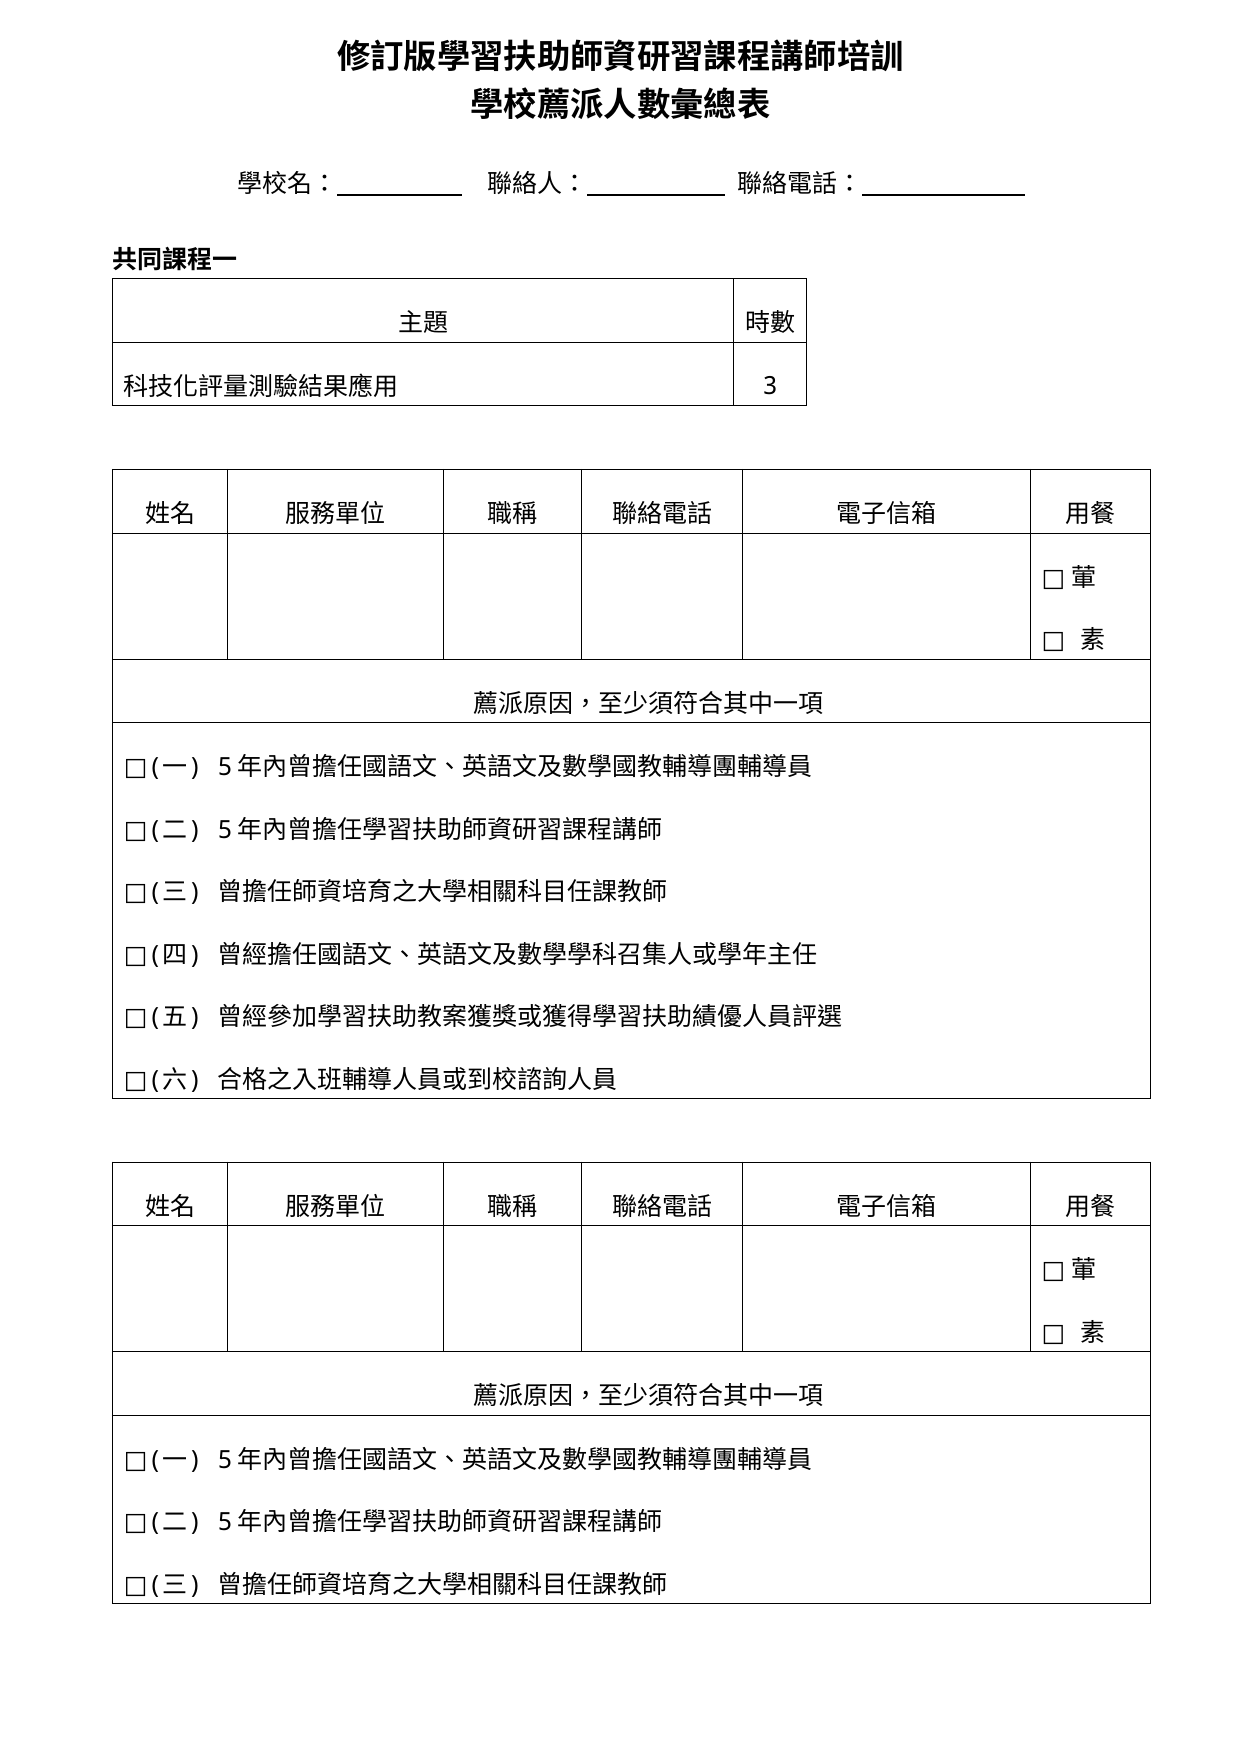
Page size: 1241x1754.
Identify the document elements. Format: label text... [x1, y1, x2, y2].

table_cell 薦派原因，至少須符合其中一項 [113, 660, 1150, 722]
table_header 服務單位 [228, 470, 443, 532]
table_cell □(一) 5年內曾擔任國語文、英語文及數學國教輔導團輔導員 □(二) 5年內曾擔任學習扶助師資研習課程講師 □(三) 曾擔任師資培育之大學相關科目任課教師 [113, 1416, 1150, 1603]
table_header 姓名 [113, 1163, 227, 1225]
table_header 電子信箱 [743, 470, 1030, 532]
table_header 用餐 [1031, 1163, 1150, 1225]
table_cell 3 [734, 343, 806, 405]
table_header 主題 [113, 279, 733, 342]
table_header 用餐 [1031, 470, 1150, 532]
table_cell [444, 534, 581, 658]
table_header 職稱 [444, 1163, 581, 1225]
table_cell 薦派原因，至少須符合其中一項 [113, 1352, 1150, 1415]
table_header 姓名 [113, 470, 227, 532]
table_cell □ 葷 □ 素 [1031, 534, 1150, 658]
table_cell [582, 534, 742, 658]
table_header 電子信箱 [743, 1163, 1030, 1225]
table_cell [113, 1226, 227, 1351]
table_header 聯絡電話 [582, 470, 742, 532]
table_header 服務單位 [228, 1163, 443, 1225]
table_cell [743, 534, 1030, 658]
table_header 職稱 [444, 470, 581, 532]
table_cell □(一) 5年內曾擔任國語文、英語文及數學國教輔導團輔導員 □(二) 5年內曾擔任學習扶助師資研習課程講師 □(三) 曾擔任師資培育之大學相關科目任課教師 □(四) 曾經擔任國語文、英語文及數學學科召集人或學年主任 □(五) 曾經參加學習扶助教案獲獎或獲得學習扶助績優人員評選 □(六) 合格之入班輔導人員或到校諮詢人員 [113, 723, 1150, 1098]
table_cell [113, 534, 227, 658]
table_cell [228, 534, 443, 658]
text 共同課程一 [112, 216, 1162, 278]
table_cell 科技化評量測驗結果應用 [113, 343, 733, 405]
table_cell [582, 1226, 742, 1351]
table_header 聯絡電話 [582, 1163, 742, 1225]
table_cell □ 葷 □ 素 [1031, 1226, 1150, 1351]
table_cell [444, 1226, 581, 1351]
table_cell [228, 1226, 443, 1351]
table_header 時數 [734, 279, 806, 342]
table_cell [743, 1226, 1030, 1351]
